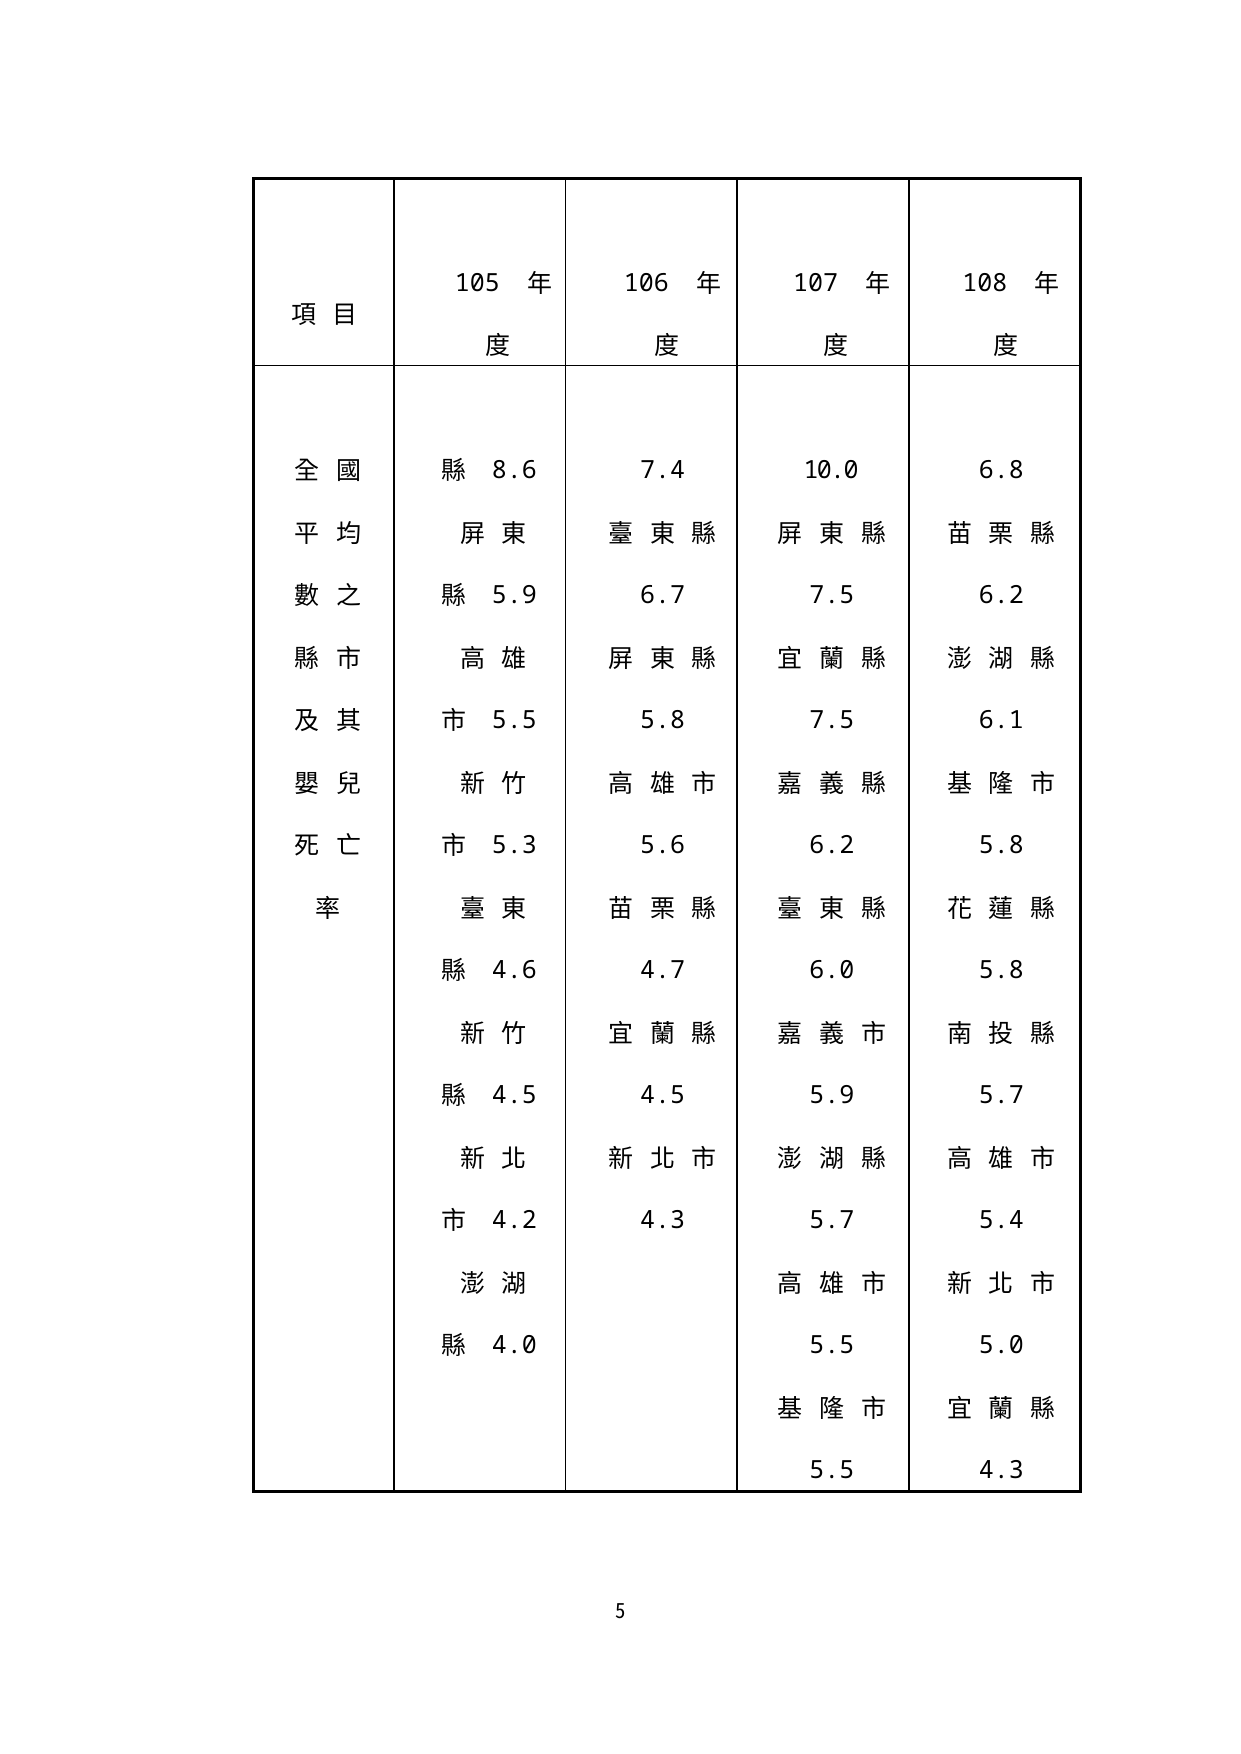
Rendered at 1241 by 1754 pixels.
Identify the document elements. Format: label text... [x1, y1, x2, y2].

table_cell 全國 平均數之 縣市及其 嬰兒死亡率 [255, 366, 393, 1490]
table_header 108年度 [910, 180, 1079, 365]
table_header 106年度 [566, 180, 736, 365]
table_header 項目 [255, 180, 393, 365]
table_header 107年度 [738, 180, 908, 365]
table_cell 10.0 屏東縣7.5 宜蘭縣7.5 嘉義縣6.2 臺東縣6.0 嘉義市5.9 澎湖縣5.7 高雄市5.5 基隆市5.5 [738, 366, 908, 1490]
table_cell 7.4 臺東縣6.7 屏東縣5.8 高雄市5.6 苗栗縣4.7 宜蘭縣4.5 新北市4.3 [566, 366, 736, 1490]
table_cell 縣8.6 屏東縣5.9 高雄市5.5 新竹市5.3 臺東縣4.6 新竹縣4.5 新北市4.2 澎湖縣4.0 [395, 366, 565, 1490]
table_header 105年度 [395, 180, 565, 365]
table_cell 6.8 苗栗縣6.2 澎湖縣6.1 基隆市5.8 花蓮縣5.8 南投縣5.7 高雄市5.4 新北市5.0 宜蘭縣4.3 [910, 366, 1079, 1490]
